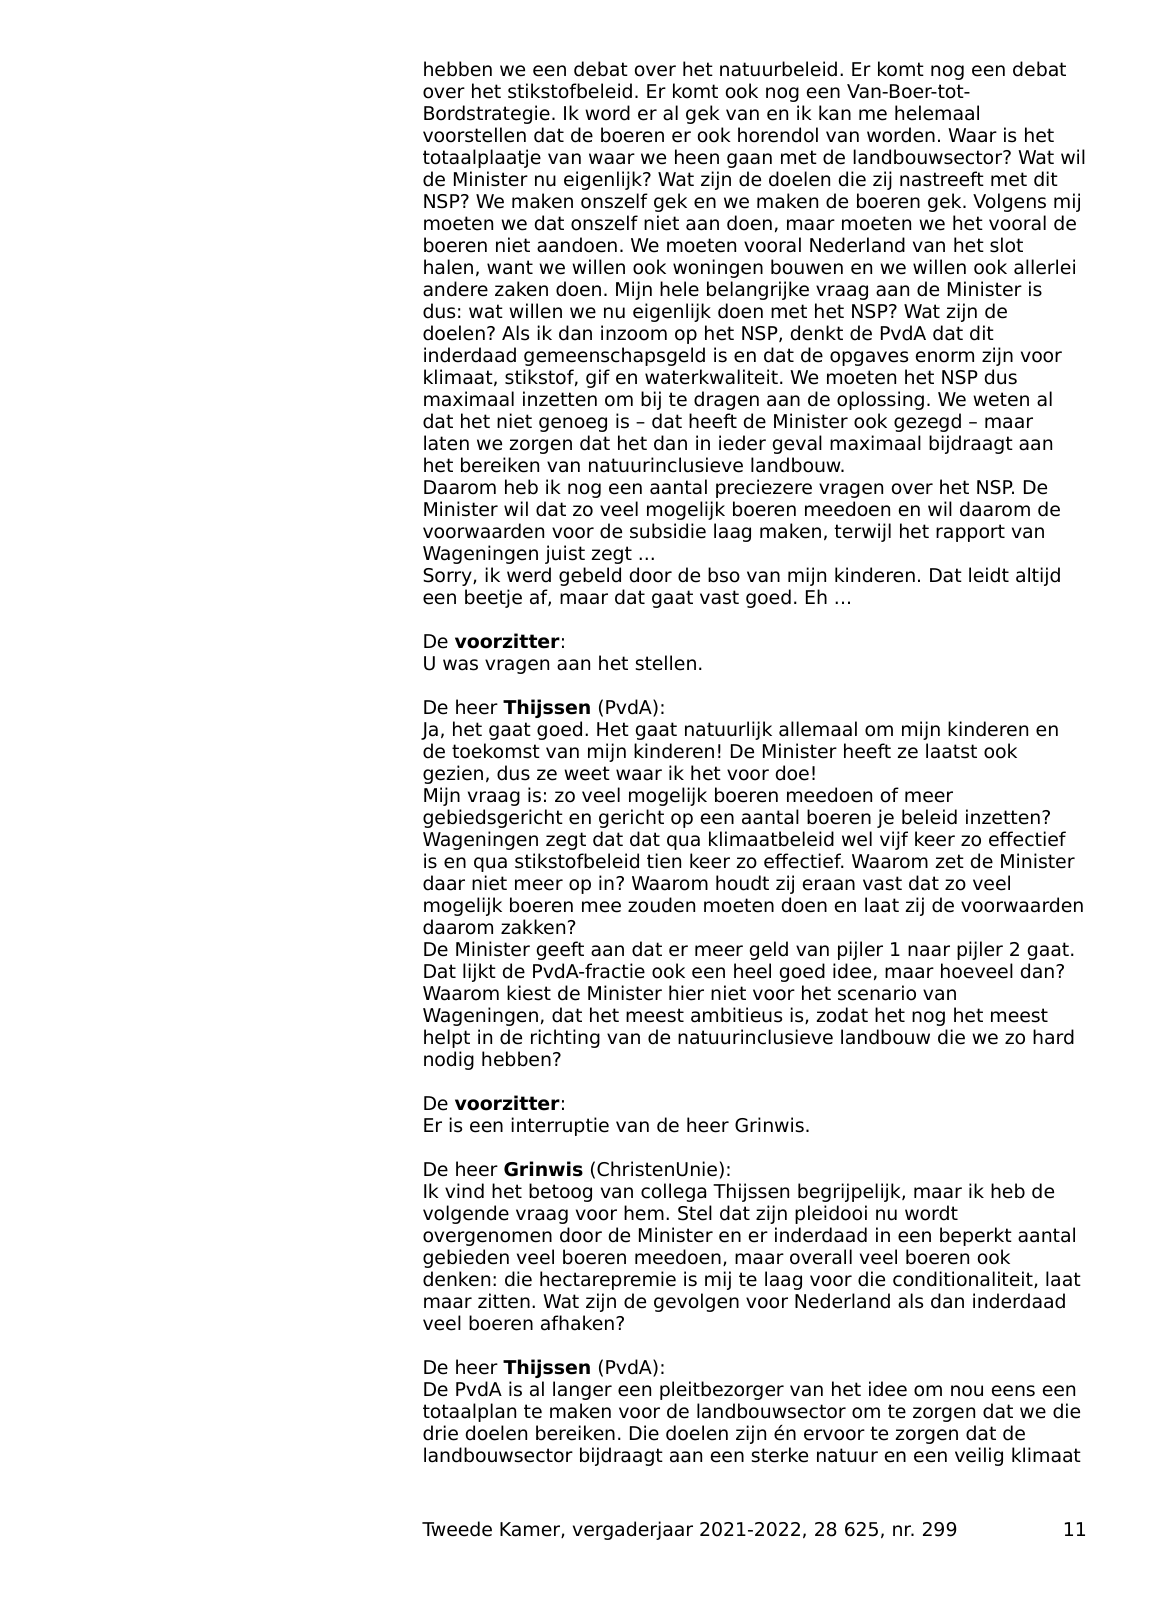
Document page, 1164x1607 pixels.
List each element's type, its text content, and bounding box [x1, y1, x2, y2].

text De heer Grinwis (ChristenUnie): [422, 1159, 1087, 1181]
text Ja, het gaat goed. Het gaat natuurlijk allemaal om mijn kinderen en de toekomst van mijn kinderen! De Minister heeft ze laatst ook gezien, dus ze weet waar ik het voor doe! [422, 719, 1087, 785]
text Sorry, ik werd gebeld door de bso van mijn kinderen. Dat leidt altijd een beetje af, maar dat gaat vast goed. Eh ... [422, 564, 1087, 608]
text Er is een interruptie van de heer Grinwis. [422, 1115, 1087, 1137]
text Daarom heb ik nog een aantal preciezere vragen over het NSP. De Minister wil dat zo veel mogelijk boeren meedoen en wil daarom de voorwaarden voor de subsidie laag maken, terwijl het rapport van Wageningen juist zegt ... [422, 477, 1087, 564]
text De heer Thijssen (PvdA): [422, 1357, 1087, 1379]
text De voorzitter: [422, 1093, 1087, 1115]
text Mijn vraag is: zo veel mogelijk boeren meedoen of meer gebiedsgericht en gericht op een aantal boeren je beleid inzetten? Wageningen zegt dat dat qua klimaatbeleid wel vijf keer zo effectief is en qua stikstofbeleid tien keer zo effectief. Waarom zet de Minister daar niet meer op in? Waarom houdt zij eraan vast dat zo veel mogelijk boeren mee zouden moeten doen en laat zij de voorwaarden daarom zakken? [422, 785, 1087, 939]
text Ik vind het betoog van collega Thijssen begrijpelijk, maar ik heb de volgende vraag voor hem. Stel dat zijn pleidooi nu wordt overgenomen door de Minister en er inderdaad in een beperkt aantal gebieden veel boeren meedoen, maar overall veel boeren ook denken: die hectarepremie is mij te laag voor die conditionaliteit, laat maar zitten. Wat zijn de gevolgen voor Nederland als dan inderdaad veel boeren afhaken? [422, 1181, 1087, 1335]
text U was vragen aan het stellen. [422, 653, 1087, 675]
text De Minister geeft aan dat er meer geld van pijler 1 naar pijler 2 gaat. Dat lijkt de PvdA-fractie ook een heel goed idee, maar hoeveel dan? Waarom kiest de Minister hier niet voor het scenario van Wageningen, dat het meest ambitieus is, zodat het nog het meest helpt in de richting van de natuurinclusieve landbouw die we zo hard nodig hebben? [422, 939, 1087, 1071]
text De voorzitter: [422, 631, 1087, 653]
text hebben we een debat over het natuurbeleid. Er komt nog een debat over het stikstofbeleid. Er komt ook nog een Van-Boer-tot-Bordstrategie. Ik word er al gek van en ik kan me helemaal voorstellen dat de boeren er ook horendol van worden. Waar is het totaalplaatje van waar we heen gaan met de landbouwsector? Wat wil de Minister nu eigenlijk? Wat zijn de doelen die zij nastreeft met dit NSP? We maken onszelf gek en we maken de boeren gek. Volgens mij moeten we dat onszelf niet aan doen, maar moeten we het vooral de boeren niet aandoen. We moeten vooral Nederland van het slot halen, want we willen ook woningen bouwen en we willen ook allerlei andere zaken doen. Mijn hele belangrijke vraag aan de Minister is dus: wat willen we nu eigenlijk doen met het NSP? Wat zijn de doelen? Als ik dan inzoom op het NSP, denkt de PvdA dat dit inderdaad gemeenschapsgeld is en dat de opgaves enorm zijn voor klimaat, stikstof, gif en waterkwaliteit. We moeten het NSP dus maximaal inzetten om bij te dragen aan de oplossing. We weten al dat het niet genoeg is – dat heeft de Minister ook gezegd – maar laten we zorgen dat het dan in ieder geval maximaal bijdraagt aan het bereiken van natuurinclusieve landbouw. [422, 59, 1087, 477]
text De heer Thijssen (PvdA): [422, 697, 1087, 719]
text De PvdA is al langer een pleitbezorger van het idee om nou eens een totaalplan te maken voor de landbouwsector om te zorgen dat we die drie doelen bereiken. Die doelen zijn én ervoor te zorgen dat de landbouwsector bijdraagt aan een sterke natuur en een veilig klimaat [422, 1379, 1087, 1467]
